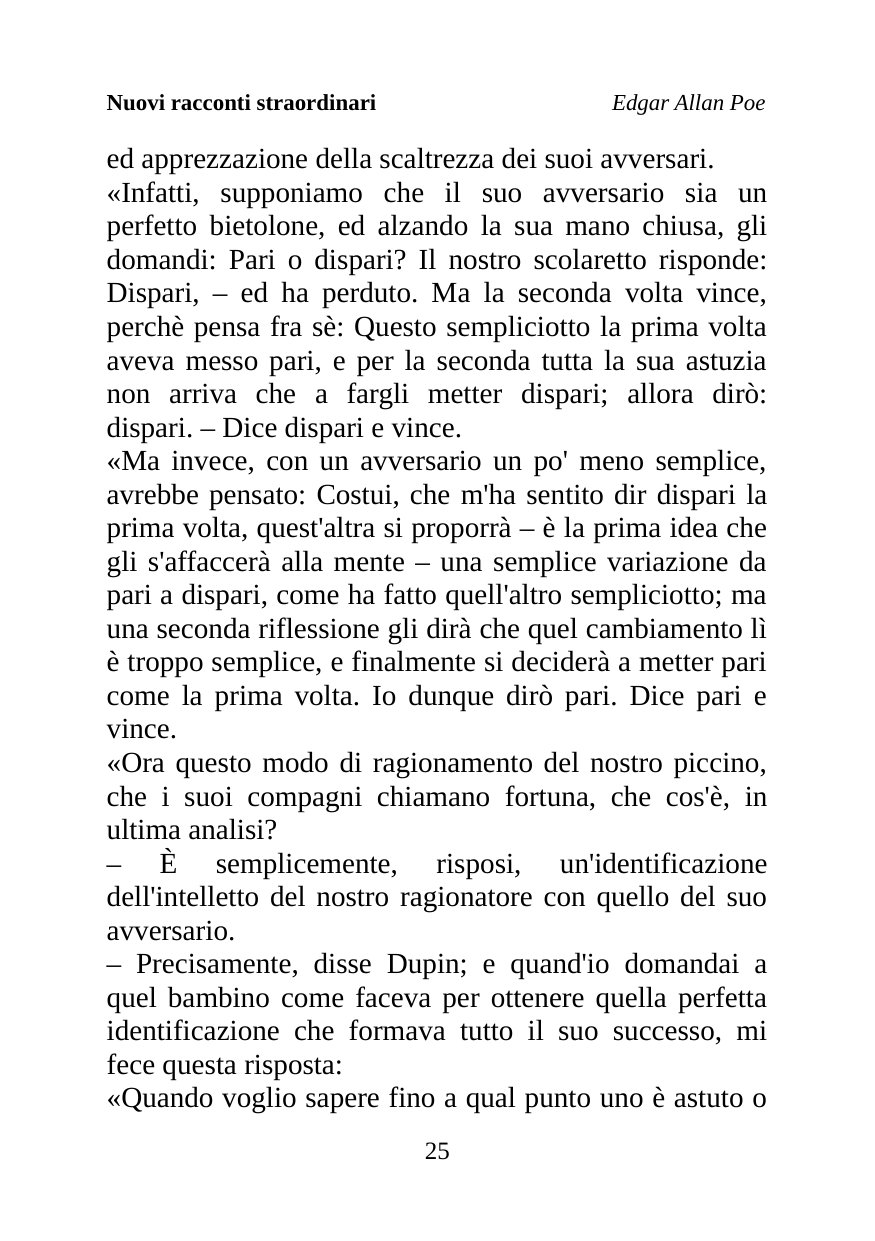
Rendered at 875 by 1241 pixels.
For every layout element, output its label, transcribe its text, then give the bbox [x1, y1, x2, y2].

text «Infatti, supponiamo che il suo avversario sia un perfetto bietolone, ed alzando la sua mano chiusa, gli domandi: Pari o dispari? Il nostro scolaretto risponde: Dispari, – ed ha perduto. Ma la seconda volta vince, perchè pensa fra sè: Questo sempliciotto la prima volta aveva messo pari, e per la seconda tutta la sua astuzia non arriva che a fargli metter dispari; allora dirò: dispari. – Dice dispari e vince. [106, 175, 768, 443]
text «Ora questo modo di ragionamento del nostro piccino, che i suoi compagni chiamano fortuna, che cos'è, in ultima analisi? [106, 745, 768, 846]
text – È semplicemente, risposi, un'identificazione dell'intelletto del nostro ragionatore con quello del suo avversario. [106, 846, 768, 946]
text «Ma invece, con un avversario un po' meno semplice, avrebbe pensato: Costui, che m'ha sentito dir dispari la prima volta, quest'altra si proporrà – è la prima idea che gli s'affaccerà alla mente – una semplice variazione da pari a dispari, come ha fatto quell'altro sempliciotto; ma una seconda riflessione gli dirà che quel cambiamento lì è troppo semplice, e finalmente si deciderà a metter pari come la prima volta. Io dunque dirò pari. Dice pari e vince. [106, 443, 768, 745]
text – Precisamente, disse Dupin; e quand'io domandai a quel bambino come faceva per ottenere quella perfetta identificazione che formava tutto il suo successo, mi fece questa risposta: [106, 946, 768, 1081]
text ed apprezzazione della scaltrezza dei suoi avversari. [106, 141, 768, 175]
text «Quando voglio sapere fino a qual punto uno è astuto o [106, 1081, 768, 1114]
